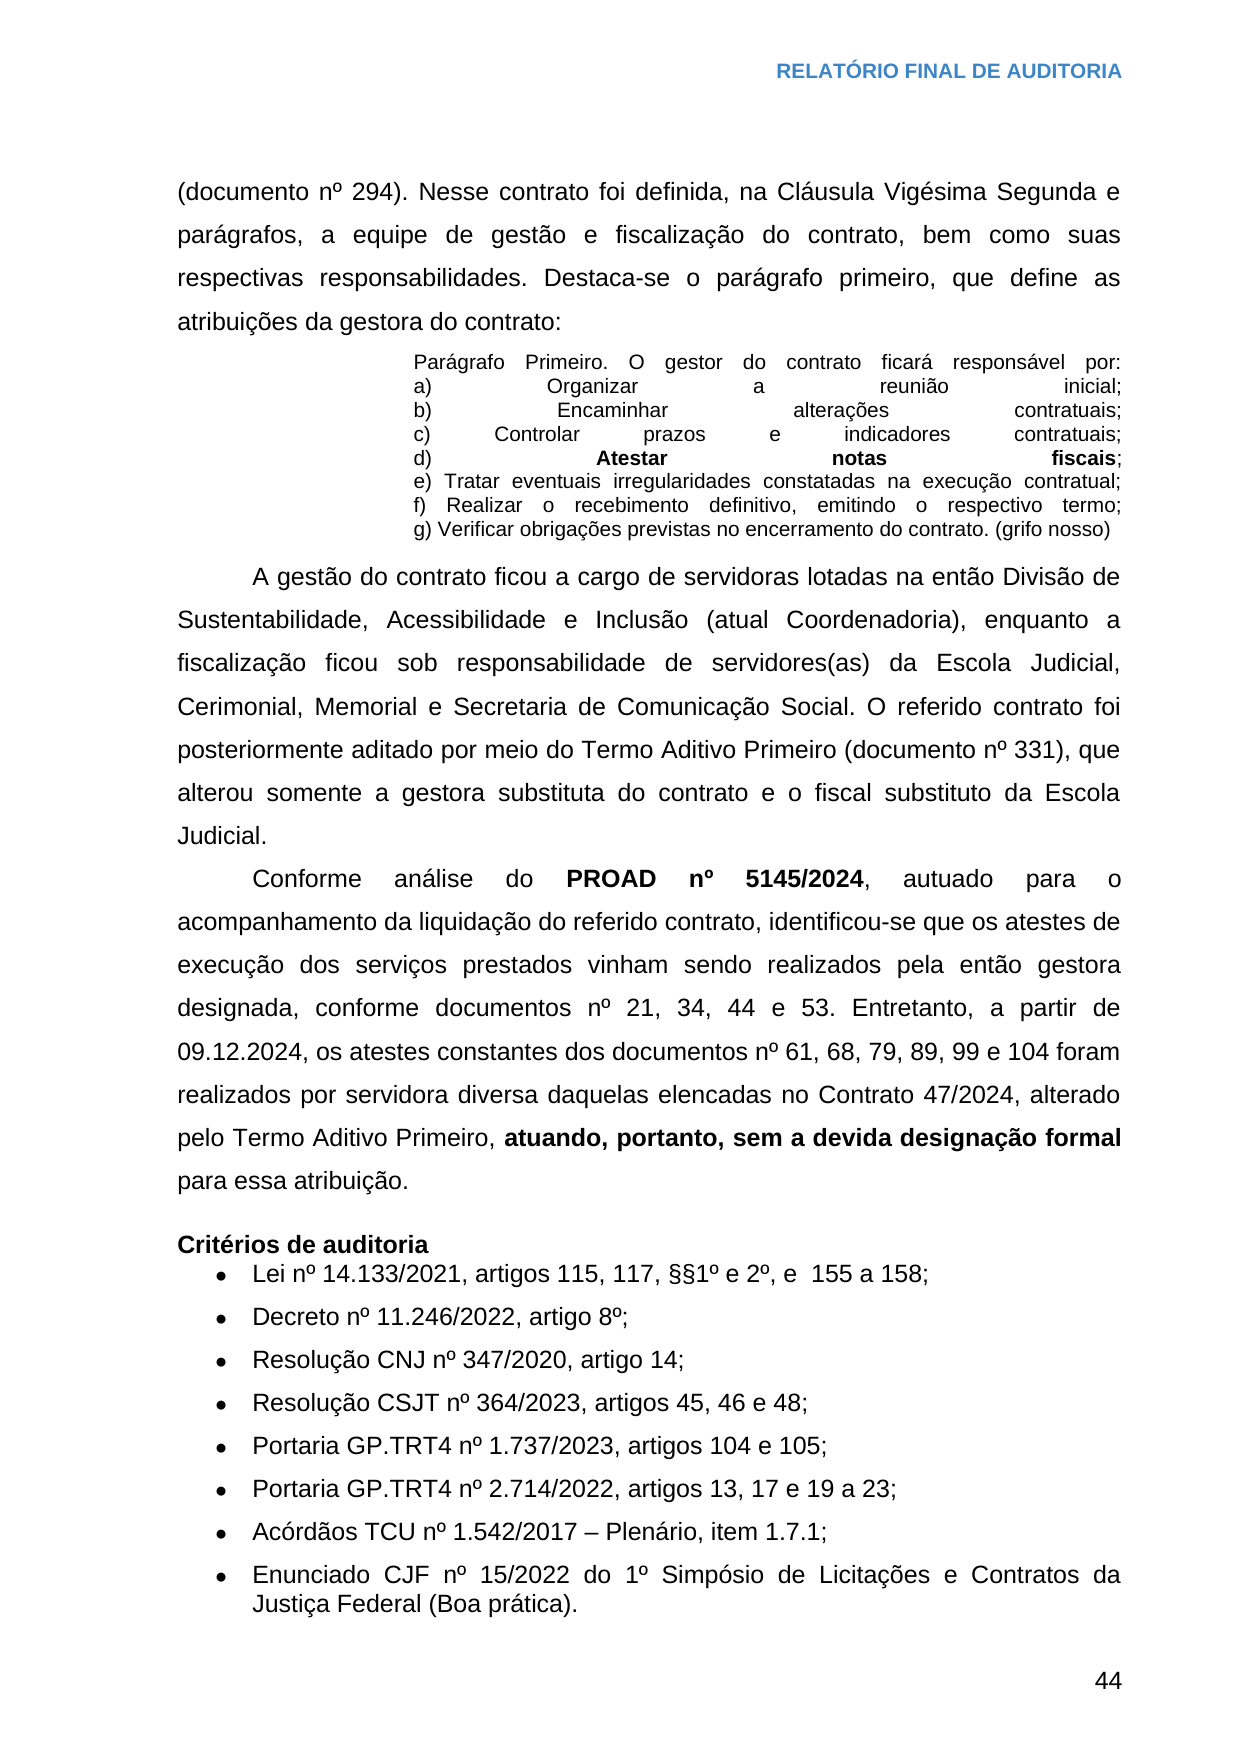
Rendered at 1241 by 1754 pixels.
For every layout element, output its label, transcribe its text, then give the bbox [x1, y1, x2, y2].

text A gestão do contrato ficou a cargo de servidoras lotadas na então Divisão de Sustentabilidade, Acessibilidade e Inclusão (atual Coordenadoria), enquanto a fiscalização ficou sob responsabilidade de servidores(as) da Escola Judicial, Cerimonial, Memorial e Secretaria de Comunicação Social. O referido contrato foi posteriormente aditado por meio do Termo Aditivo Primeiro (documento nº 331), que alterou somente a gestora substituta do contrato e o fiscal substituto da Escola Judicial. [177, 562, 1122, 849]
list Enunciado CJF nº 15/2022 do 1º Simpósio de Licitações e Contratos da Justiça Federal (Boa prática). [214, 1560, 1122, 1618]
list Portaria GP.TRT4 nº 2.714/2022, artigos 13, 17 e 19 a 23; [214, 1474, 1122, 1503]
text Conforme análise do PROAD nº 5145/2024, autuado para o acompanhamento da liquidação do referido contrato, identificou-se que os atestes de execução dos serviços prestados vinham sendo realizados pela então gestora designada, conforme documentos nº 21, 34, 44 e 53. Entretanto, a partir de 09.12.2024, os atestes constantes dos documentos nº 61, 68, 79, 89, 99 e 104 foram realizados por servidora diversa daquelas elencadas no Contrato 47/2024, alterado pelo Termo Aditivo Primeiro, atuando, portanto, sem a devida designação formal para essa atribuição. [177, 864, 1122, 1194]
text Critérios de auditoria [177, 1230, 1122, 1258]
list Acórdãos TCU nº 1.542/2017 – Plenário, item 1.7.1; [214, 1517, 1122, 1546]
list Resolução CSJT nº 364/2023, artigos 45, 46 e 48; [214, 1388, 1122, 1417]
list Portaria GP.TRT4 nº 1.737/2023, artigos 104 e 105; [214, 1431, 1122, 1460]
list Lei nº 14.133/2021, artigos 115, 117, §§1º e 2º, e 155 a 158; [214, 1258, 1122, 1287]
text (documento nº 294). Nesse contrato foi definida, na Cláusula Vigésima Segunda e parágrafos, a equipe de gestão e fiscalização do contrato, bem como suas respectivas responsabilidades. Destaca-se o parágrafo primeiro, que define as atribuições da gestora do contrato: [177, 177, 1122, 335]
list Decreto nº 11.246/2022, artigo 8º; [214, 1302, 1122, 1330]
list Resolução CNJ nº 347/2020, artigo 14; [214, 1345, 1122, 1373]
text Parágrafo Primeiro. O gestor do contrato ficará responsável por: a) Organizar a reunião inicial; b) Encaminhar alterações contratuais; c) Controlar prazos e indicadores contratuais; d) Atestar notas fiscais; e) Tratar eventuais irregularidades constatadas na execução contratual; f) Realizar o recebimento definitivo, emitindo o respectivo termo; g) Verificar obrigações previstas no encerramento do contrato. (grifo nosso) [413, 349, 1122, 541]
